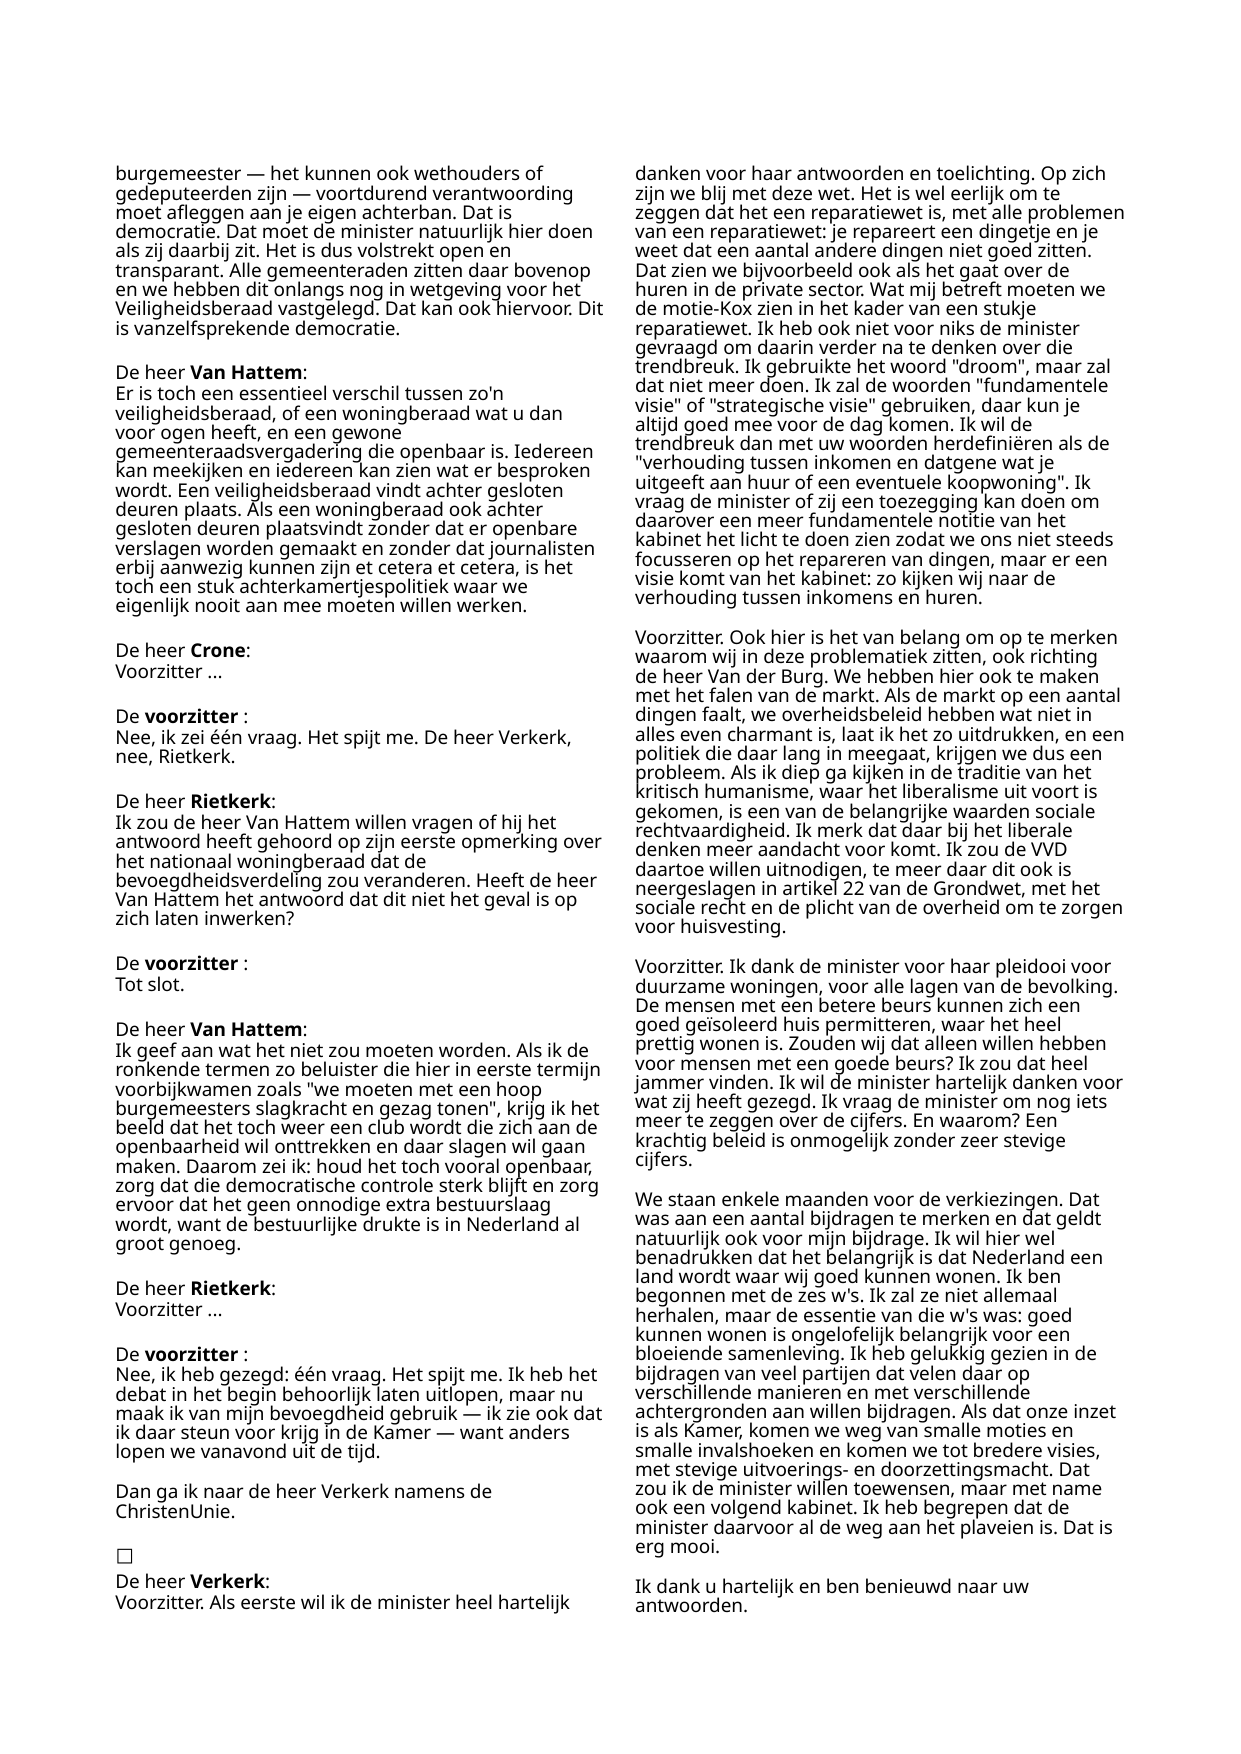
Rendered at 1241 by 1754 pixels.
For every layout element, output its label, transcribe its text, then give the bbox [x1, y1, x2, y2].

text Dan ga ik naar de heer Verkerk namens de ChristenUnie. [115, 1483, 605, 1522]
text De heer Rietkerk: [115, 788, 605, 814]
text Tot slot. [115, 976, 605, 996]
text burgemeester — het kunnen ook wethouders of gedeputeerden zijn — voortdurend verantwoording moet afleggen aan je eigen achterban. Dat is democratie. Dat moet de minister natuurlijk hier doen als zij daarbij zit. Het is dus volstrekt open en transparant. Alle gemeenteraden zitten daar bovenop en we hebben dit onlangs nog in wetgeving voor het Veiligheidsberaad vastgelegd. Dat kan ook hiervoor. Dit is vanzelfsprekende democratie. [115, 165, 605, 339]
text Nee, ik zei één vraag. Het spijt me. De heer Verkerk, nee, Rietkerk. [115, 729, 605, 767]
text Voorzitter. Ik dank de minister voor haar pleidooi voor duurzame woningen, voor alle lagen van de bevolking. De mensen met een betere beurs kunnen zich een goed geïsoleerd huis permitteren, waar het heel prettig wonen is. Zouden wij dat alleen willen hebben voor mensen met een goede beurs? Ik zou dat heel jammer vinden. Ik wil de minister hartelijk danken voor wat zij heeft gezegd. Ik vraag de minister om nog iets meer te zeggen over de cijfers. En waarom? Een krachtig beleid is onmogelijk zonder zeer stevige cijfers. [635, 958, 1125, 1170]
text Nee, ik heb gezegd: één vraag. Het spijt me. Ik heb het debat in het begin behoorlijk laten uitlopen, maar nu maak ik van mijn bevoegdheid gebruik — ik zie ook dat ik daar steun voor krijg in de Kamer — want anders lopen we vanavond uit de tijd. [115, 1366, 605, 1463]
text danken voor haar antwoorden en toelichting. Op zich zijn we blij met deze wet. Het is wel eerlijk om te zeggen dat het een reparatiewet is, met alle problemen van een reparatiewet: je repareert een dingetje en je weet dat een aantal andere dingen niet goed zitten. Dat zien we bijvoorbeeld ook als het gaat over de huren in de private sector. Wat mij betreft moeten we de motie-Kox zien in het kader van een stukje reparatiewet. Ik heb ook niet voor niks de minister gevraagd om daarin verder na te denken over die trendbreuk. Ik gebruikte het woord "droom", maar zal dat niet meer doen. Ik zal de woorden "fundamentele visie" of "strategische visie" gebruiken, daar kun je altijd goed mee voor de dag komen. Ik wil de trendbreuk dan met uw woorden herdefiniëren als de "verhouding tussen inkomen en datgene wat je uitgeeft aan huur of een eventuele koopwoning". Ik vraag de minister of zij een toezegging kan doen om daarover een meer fundamentele notitie van het kabinet het licht te doen zien zodat we ons niet steeds focusseren op het repareren van dingen, maar er een visie komt van het kabinet: zo kijken wij naar de verhouding tussen inkomens en huren. [635, 165, 1125, 608]
text De heer Van Hattem: [115, 1016, 605, 1042]
text De heer Van Hattem: [115, 359, 605, 385]
text De heer Rietkerk: [115, 1275, 605, 1301]
text Ik zou de heer Van Hattem willen vragen of hij het antwoord heeft gehoord op zijn eerste opmerking over het nationaal woningberaad dat de bevoegdheidsverdeling zou veranderen. Heeft de heer Van Hattem het antwoord dat dit niet het geval is op zich laten inwerken? [115, 814, 605, 930]
text De voorzitter : [115, 1341, 605, 1366]
text Voorzitter ... [115, 663, 605, 682]
text De heer Verkerk: [115, 1569, 605, 1594]
text Voorzitter. Als eerste wil ik de minister heel hartelijk [115, 1594, 605, 1614]
text De voorzitter : [115, 703, 605, 729]
text De heer Crone: [115, 637, 605, 663]
text Ik geef aan wat het niet zou moeten worden. Als ik de ronkende termen zo beluister die hier in eerste termijn voorbijkwamen zoals "we moeten met een hoop burgemeesters slagkracht en gezag tonen", krijg ik het beeld dat het toch weer een club wordt die zich aan de openbaarheid wil onttrekken en daar slagen wil gaan maken. Daarom zei ik: houd het toch vooral openbaar, zorg dat die democratische controle sterk blijft en zorg ervoor dat het geen onnodige extra bestuurslaag wordt, want de bestuurlijke drukte is in Nederland al groot genoeg. [115, 1042, 605, 1254]
text Voorzitter ... [115, 1301, 605, 1320]
text Er is toch een essentieel verschil tussen zo'n veiligheidsberaad, of een woningberaad wat u dan voor ogen heeft, en een gewone gemeenteraadsvergadering die openbaar is. Iedereen kan meekijken en iedereen kan zien wat er besproken wordt. Een veiligheidsberaad vindt achter gesloten deuren plaats. Als een woningberaad ook achter gesloten deuren plaatsvindt zonder dat er openbare verslagen worden gemaakt en zonder dat journalisten erbij aanwezig kunnen zijn et cetera et cetera, is het toch een stuk achterkamertjespolitiek waar we eigenlijk nooit aan mee moeten willen werken. [115, 385, 605, 617]
text Voorzitter. Ook hier is het van belang om op te merken waarom wij in deze problematiek zitten, ook richting de heer Van der Burg. We hebben hier ook te maken met het falen van de markt. Als de markt op een aantal dingen faalt, we overheidsbeleid hebben wat niet in alles even charmant is, laat ik het zo uitdrukken, en een politiek die daar lang in meegaat, krijgen we dus een probleem. Als ik diep ga kijken in de traditie van het kritisch humanisme, waar het liberalisme uit voort is gekomen, is een van de belangrijke waarden sociale rechtvaardigheid. Ik merk dat daar bij het liberale denken meer aandacht voor komt. Ik zou de VVD daartoe willen uitnodigen, te meer daar dit ook is neergeslagen in artikel 22 van de Grondwet, met het sociale recht en de plicht van de overheid om te zorgen voor huisvesting. [635, 629, 1125, 938]
text We staan enkele maanden voor de verkiezingen. Dat was aan een aantal bijdragen te merken en dat geldt natuurlijk ook voor mijn bijdrage. Ik wil hier wel benadrukken dat het belangrijk is dat Nederland een land wordt waar wij goed kunnen wonen. Ik ben begonnen met de zes w's. Ik zal ze niet allemaal herhalen, maar de essentie van die w's was: goed kunnen wonen is ongelofelijk belangrijk voor een bloeiende samenleving. Ik heb gelukkig gezien in de bijdragen van veel partijen dat velen daar op verschillende manieren en met verschillende achtergronden aan willen bijdragen. Als dat onze inzet is als Kamer, komen we weg van smalle moties en smalle invalshoeken en komen we tot bredere visies, met stevige uitvoerings- en doorzettingsmacht. Dat zou ik de minister willen toewensen, maar met name ook een volgend kabinet. Ik heb begrepen dat de minister daarvoor al de weg aan het plaveien is. Dat is erg mooi. [635, 1191, 1125, 1557]
text Ik dank u hartelijk en ben benieuwd naar uw antwoorden. [635, 1578, 1125, 1616]
text De voorzitter : [115, 951, 605, 976]
text ⬜ [115, 1543, 605, 1569]
